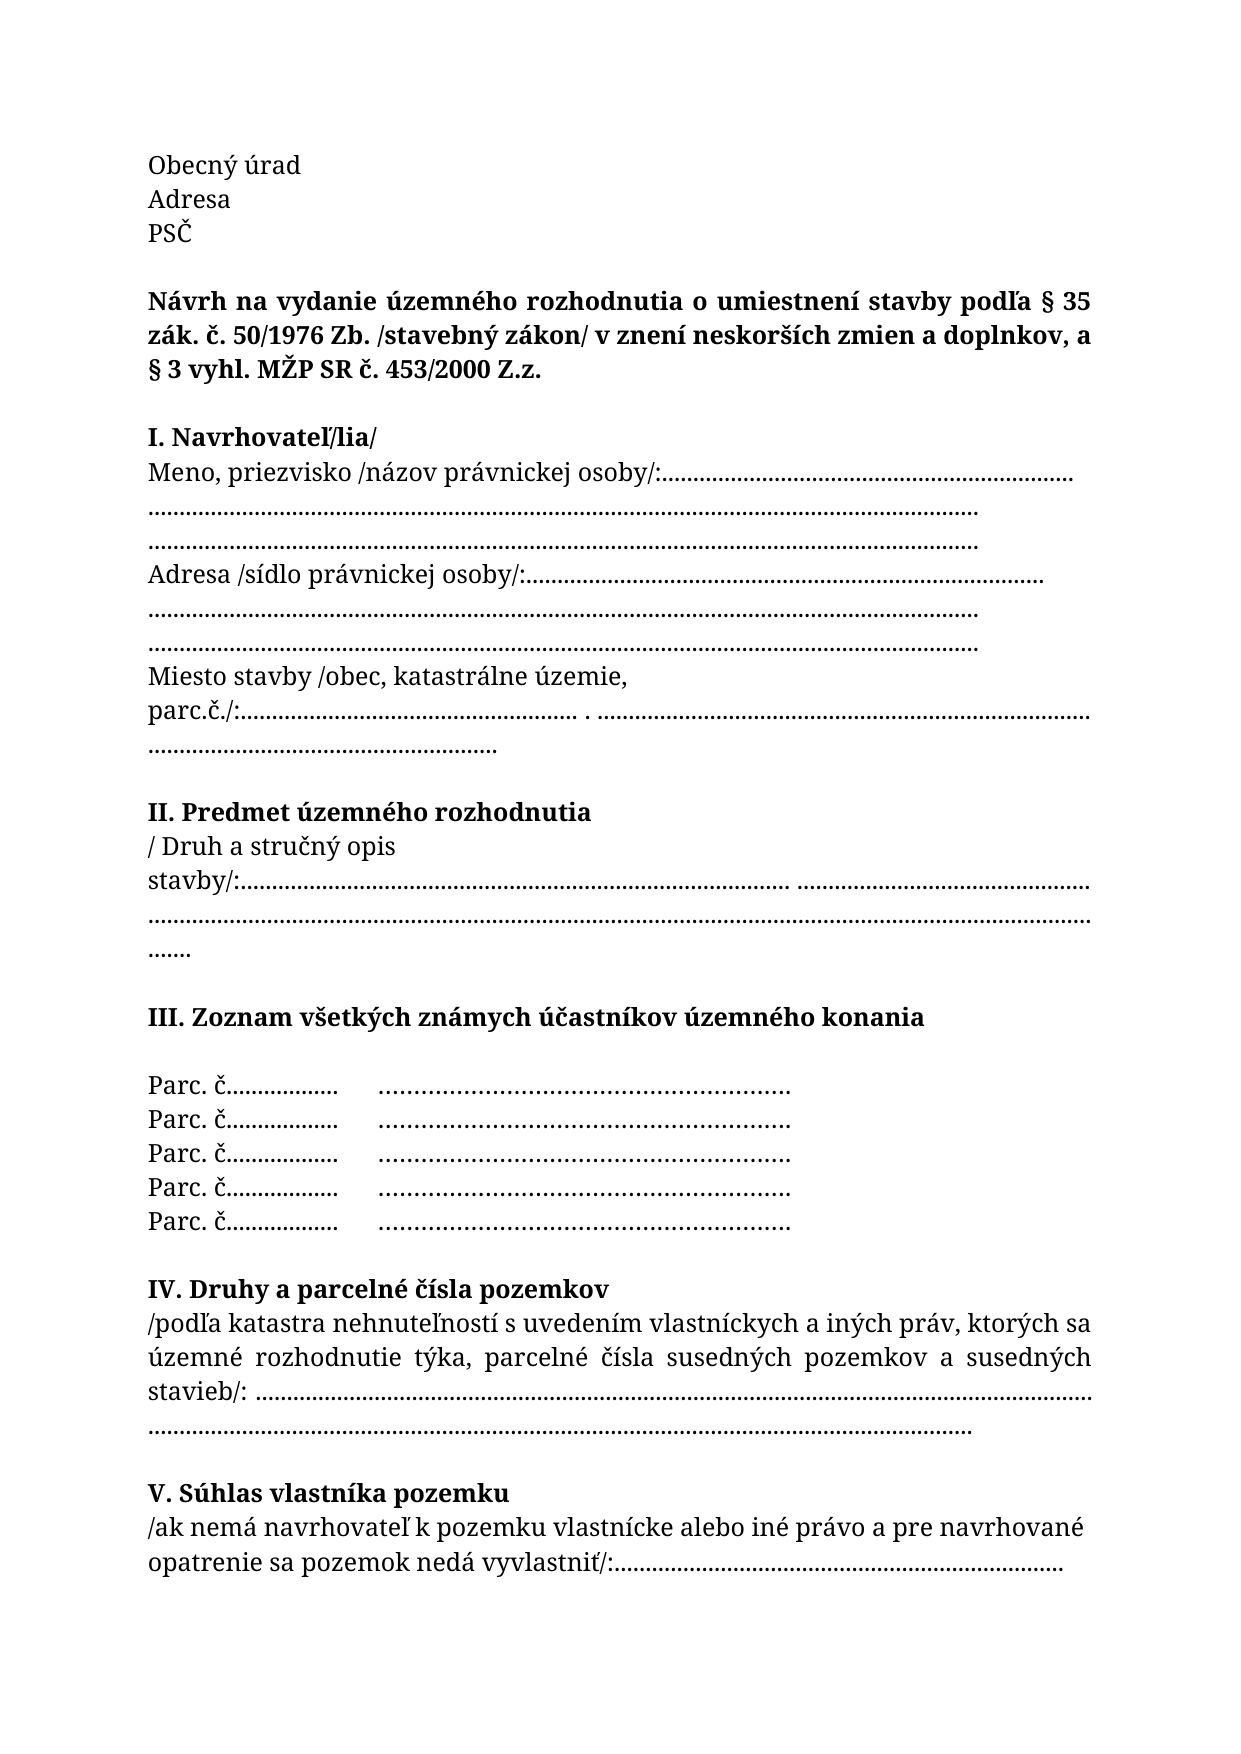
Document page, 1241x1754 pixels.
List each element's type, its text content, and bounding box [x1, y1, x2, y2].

text IV. Druhy a parcelné čísla pozemkov [148, 1272, 1093, 1306]
text Miesto stavby /obec, katastrálne územie, parc.č./:...................................................... . ....................................................................................................................................... [148, 658, 1093, 761]
text Parc. č.................. …………………………………………………. [148, 1203, 1093, 1238]
text V. Súhlas vlastníka pozemku [148, 1476, 1093, 1510]
text PSČ [148, 216, 1093, 250]
text ..................................................................................................................................... [148, 488, 1093, 522]
text Obecný úrad [148, 148, 1093, 182]
text Parc. č.................. …………………………………………………. [148, 1135, 1093, 1169]
text /podľa katastra nehnuteľností s uvedením vlastníckych a iných práv, ktorých sa územné rozhodnutie týka, parcelné čísla susedných pozemkov a susedných stavieb/: .......................................................................................................................................................................................................................................................................... [148, 1306, 1093, 1442]
text Meno, priezvisko /názov právnickej osoby/:.................................................................. [148, 454, 1093, 488]
text Parc. č.................. …………………………………………………. [148, 1101, 1093, 1135]
text Adresa [148, 182, 1093, 216]
text I. Navrhovateľ/lia/ [148, 420, 1093, 454]
text ..................................................................................................................................... [148, 522, 1093, 556]
text III. Zoznam všetkých známych účastníkov územného konania [148, 999, 1093, 1033]
text / Druh a stručný opis stavby/:........................................................................................ ............................................................................................................................................................................................................. [148, 829, 1093, 965]
text Adresa /sídlo právnickej osoby/:................................................................................... [148, 556, 1093, 590]
text II. Predmet územného rozhodnutia [148, 795, 1093, 829]
text Návrh na vydanie územného rozhodnutia o umiestnení stavby podľa § 35 zák. č. 50/1976 Zb. /stavebný zákon/ v znení neskorších zmien a doplnkov, a § 3 vyhl. MŽP SR č. 453/2000 Z.z. [148, 284, 1093, 386]
text ..................................................................................................................................... [148, 624, 1093, 658]
text Parc. č.................. …………………………………………………. [148, 1067, 1093, 1101]
text ..................................................................................................................................... [148, 590, 1093, 624]
text /ak nemá navrhovateľ k pozemku vlastnícke alebo iné právo a pre navrhované opatrenie sa pozemok nedá vyvlastniť/:........................................................................ [148, 1510, 1093, 1578]
text Parc. č.................. …………………………………………………. [148, 1169, 1093, 1203]
